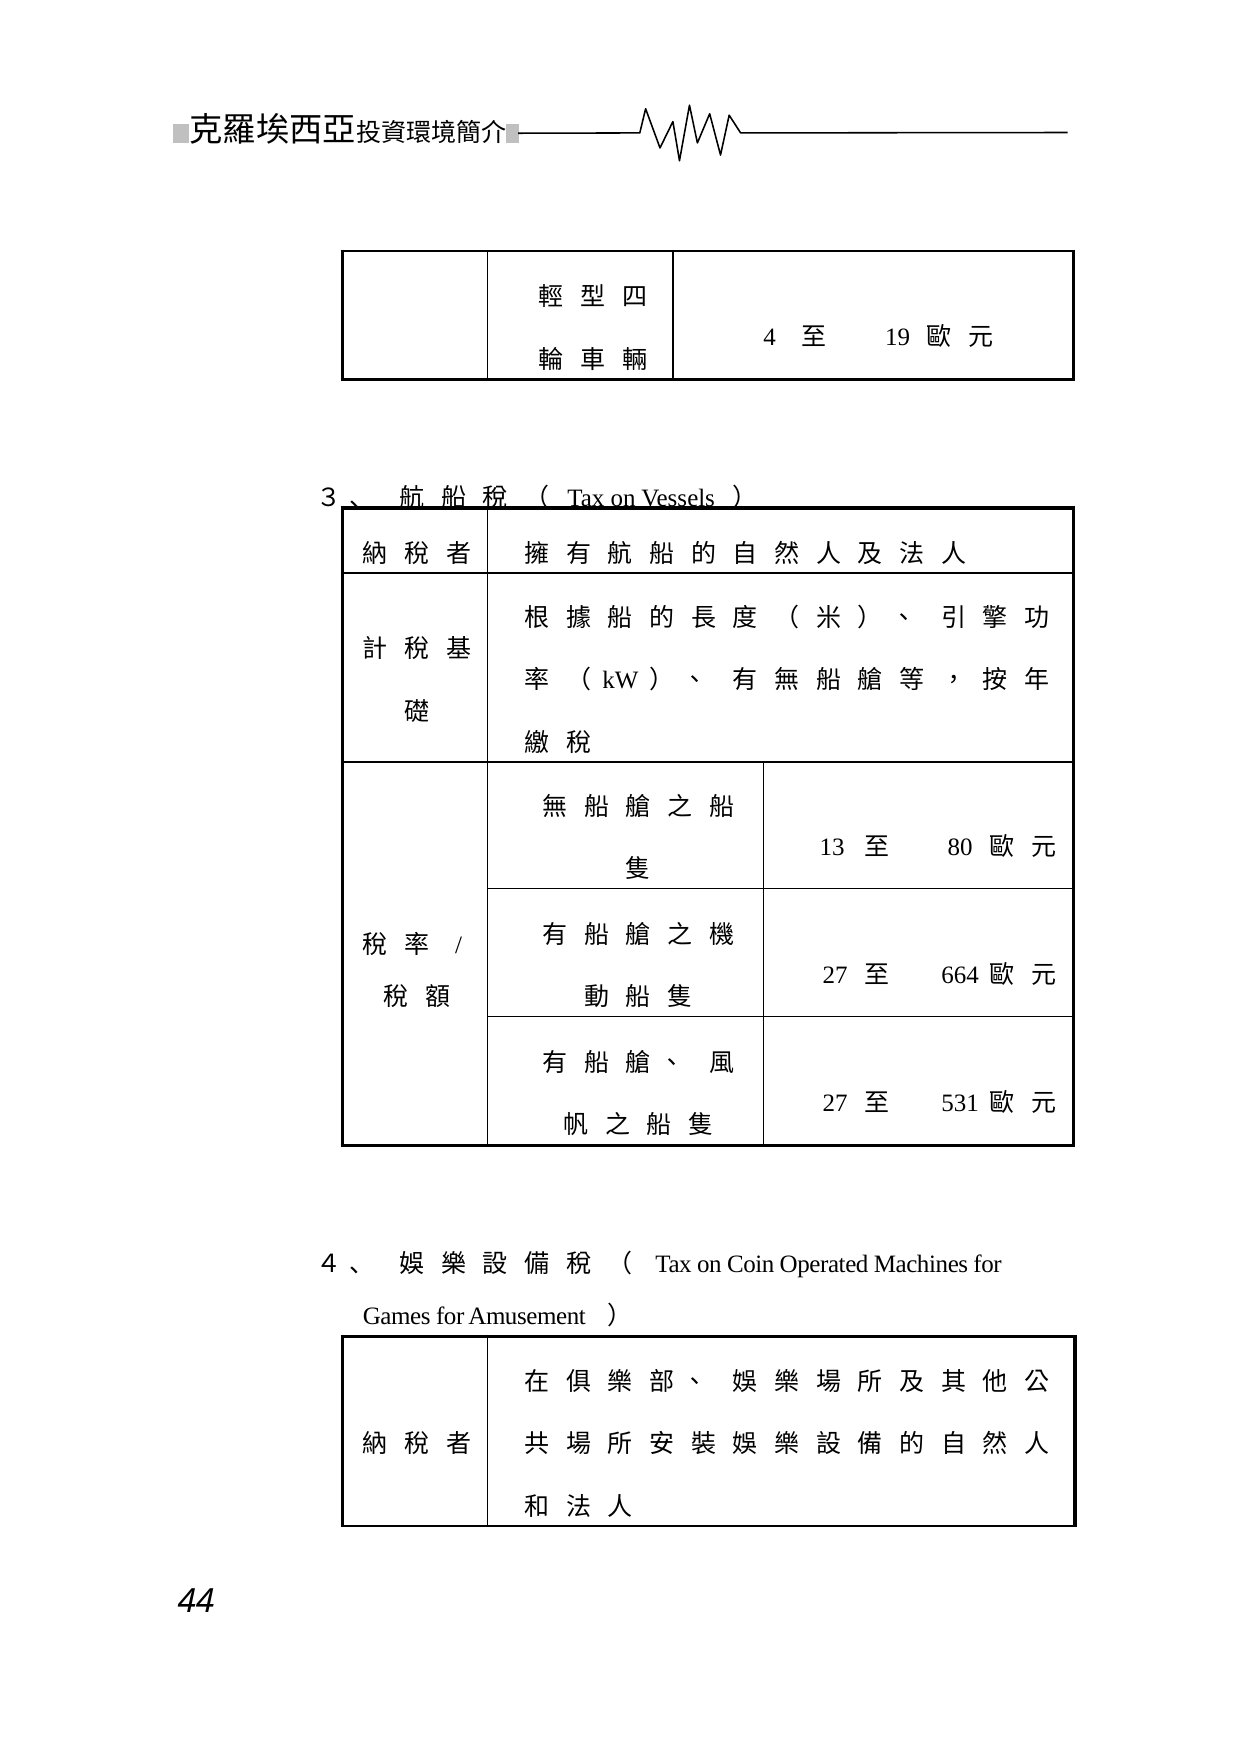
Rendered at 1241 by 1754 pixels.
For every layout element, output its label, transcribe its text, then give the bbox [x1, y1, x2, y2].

table_header 納稅者 [344, 510, 487, 572]
table_cell 無船艙之船隻 [488, 763, 763, 888]
table_cell 計稅基礎 [344, 574, 487, 761]
table_cell 27至 664歐元 [764, 889, 1072, 1016]
table_header 擁有航船的自然人及法人 [488, 510, 1072, 572]
table_cell 輕型四輪車輛 [488, 252, 672, 378]
table_cell 4 至 19歐元 [674, 252, 1072, 378]
table_cell 13 至 80歐元 [764, 763, 1072, 888]
table_header 納稅者 [344, 1338, 487, 1525]
text ４、娛樂設備稅（Tax on Coin Operated Machines for Games for Amusement） [281, 1209, 1058, 1334]
table_header 在俱樂部、娛樂場所及其他公共場所安裝娛樂設備的自然人和法人 [488, 1338, 1073, 1525]
text ３、航船稅（Tax on Vessels） [281, 444, 1058, 506]
table_cell 27至 531歐元 [764, 1017, 1072, 1144]
table_cell 稅率/稅額 [344, 763, 487, 1144]
table_cell 有船艙之機動船隻 [488, 889, 763, 1016]
table_cell 根據船的長度（米）、引擎功率（kW）、有無船艙等，按年繳稅 [488, 574, 1072, 761]
table_cell 有船艙、風帆之船隻 [488, 1017, 763, 1144]
